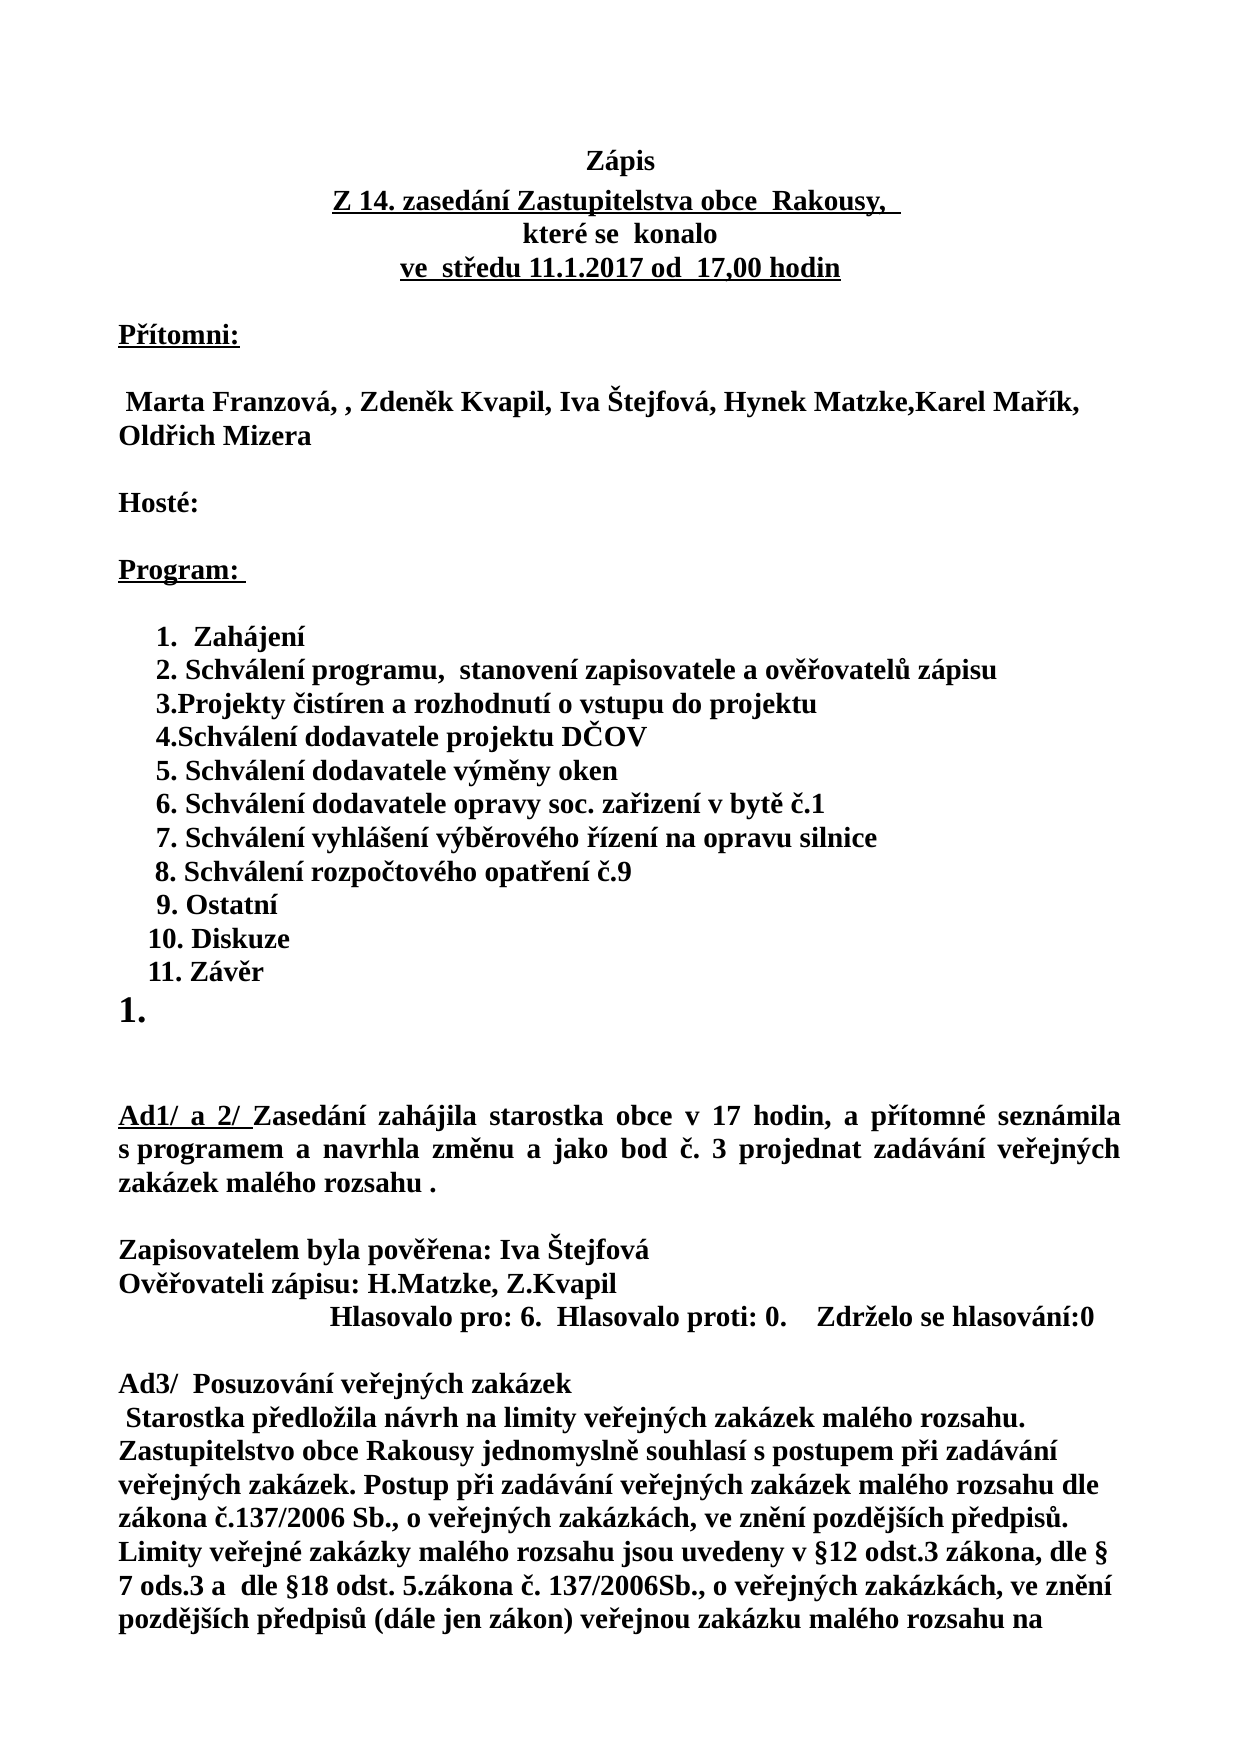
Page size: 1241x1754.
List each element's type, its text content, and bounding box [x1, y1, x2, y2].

text Ověřovateli zápisu: H.Matzke, Z.Kvapil [118, 1266, 1122, 1299]
text Hosté: [118, 485, 1122, 518]
list Zahájení [156, 619, 1122, 652]
text 10. Diskuze [118, 921, 1122, 954]
text Přítomni: [118, 317, 1122, 351]
list 3.Projekty čistíren a rozhodnutí o vstupu do projektu [156, 686, 1122, 719]
list 5. Schválení dodavatele výměny oken [156, 753, 1122, 787]
text 4.Schválení dodavatele projektu DČOV [156, 719, 1122, 753]
text Marta Franzová, , Zdeněk Kvapil, Iva Štejfová, Hynek Matzke,Karel Mařík, Oldřich Mizera [118, 384, 1122, 451]
text Starostka předložila návrh na limity veřejných zakázek malého rozsahu. [118, 1400, 1122, 1433]
text Zastupitelstvo obce Rakousy jednomyslně souhlasí s postupem při zadávání veřejných zakázek. Postup při zadávání veřejných zakázek malého rozsahu dle zákona č.137/2006 Sb., o veřejných zakázkách, ve znění pozdějších předpisů. Limity veřejné zakázky malého rozsahu jsou uvedeny v §12 odst.3 zákona, dle § 7 ods.3 a dle §18 odst. 5.zákona č. 137/2006Sb., o veřejných zakázkách, ve znění pozdějších předpisů (dále jen zákon) veřejnou zakázku malého rozsahu na [118, 1433, 1122, 1635]
text Ad1/ a 2/ Zasedání zahájila starostka obce v 17 hodin, a přítomné seznámila s programem a navrhla změnu a jako bod č. 3 projednat zadávání veřejných zakázek malého rozsahu . [118, 1098, 1122, 1199]
text Zapisovatelem byla pověřena: Iva Štejfová [118, 1232, 1122, 1266]
list 8. Schválení rozpočtového opatření č.9 [118, 854, 1122, 887]
text Program: [118, 552, 1122, 585]
text 2. Schválení programu, stanovení zapisovatele a ověřovatelů zápisu [156, 652, 1122, 686]
text Hlasovalo pro: 6. Hlasovalo proti: 0. Zdrželo se hlasování:0 [118, 1299, 1122, 1333]
text Z 14. zasedání Zastupitelstva obce Rakousy, [118, 183, 1122, 216]
text Ad3/ Posuzování veřejných zakázek [118, 1366, 1122, 1400]
text ve středu 11.1.2017 od 17,00 hodin [118, 250, 1122, 283]
text 9. Ostatní [120, 887, 1122, 921]
list 11. Závěr [118, 954, 1122, 988]
text 6. Schválení dodavatele opravy soc. zařizení v bytě č.1 [156, 787, 1122, 820]
subtitle Zápis [118, 143, 1122, 177]
text které se konalo [118, 216, 1122, 250]
list 7. Schválení vyhlášení výběrového řízení na opravu silnice [156, 820, 1122, 854]
